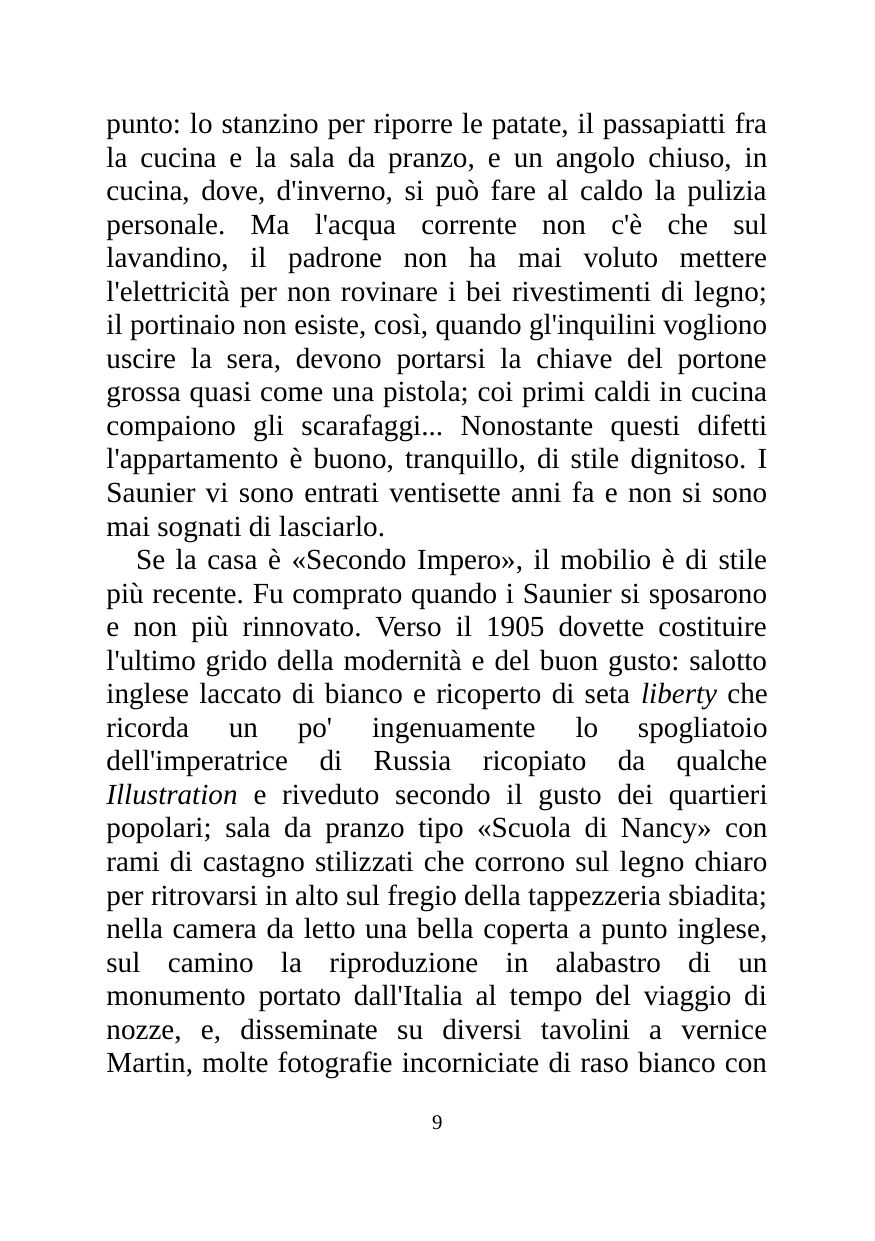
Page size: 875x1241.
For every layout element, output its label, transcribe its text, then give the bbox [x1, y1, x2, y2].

text Se la casa è «Secondo Impero», il mobilio è di stile più recente. Fu comprato quando i Saunier si sposarono e non più rinnovato. Verso il 1905 dovette costituire l'ultimo grido della modernità e del buon gusto: salotto inglese laccato di bianco e ricoperto di seta liberty che ricorda un po' ingenuamente lo spogliatoio dell'imperatrice di Russia ricopiato da qualche Illustration e riveduto secondo il gusto dei quartieri popolari; sala da pranzo tipo «Scuola di Nancy» con rami di castagno stilizzati che corrono sul legno chiaro per ritrovarsi in alto sul fregio della tappezzeria sbiadita; nella camera da letto una bella coperta a punto inglese, sul camino la riproduzione in alabastro di un monumento portato dall'Italia al tempo del viaggio di nozze, e, disseminate su diversi tavolini a vernice Martin, molte fotografie incorniciate di raso bianco con [106, 542, 768, 1079]
text punto: lo stanzino per riporre le patate, il passapiatti fra la cucina e la sala da pranzo, e un angolo chiuso, in cucina, dove, d'inverno, si può fare al caldo la pulizia personale. Ma l'acqua corrente non c'è che sul lavandino, il padrone non ha mai voluto mettere l'elettricità per non rovinare i bei rivestimenti di legno; il portinaio non esiste, così, quando gl'inquilini vogliono uscire la sera, devono portarsi la chiave del portone grossa quasi come una pistola; coi primi caldi in cucina compaiono gli scarafaggi... Nonostante questi difetti l'appartamento è buono, tranquillo, di stile dignitoso. I Saunier vi sono entrati ventisette anni fa e non si sono mai sognati di lasciarlo. [106, 106, 768, 542]
